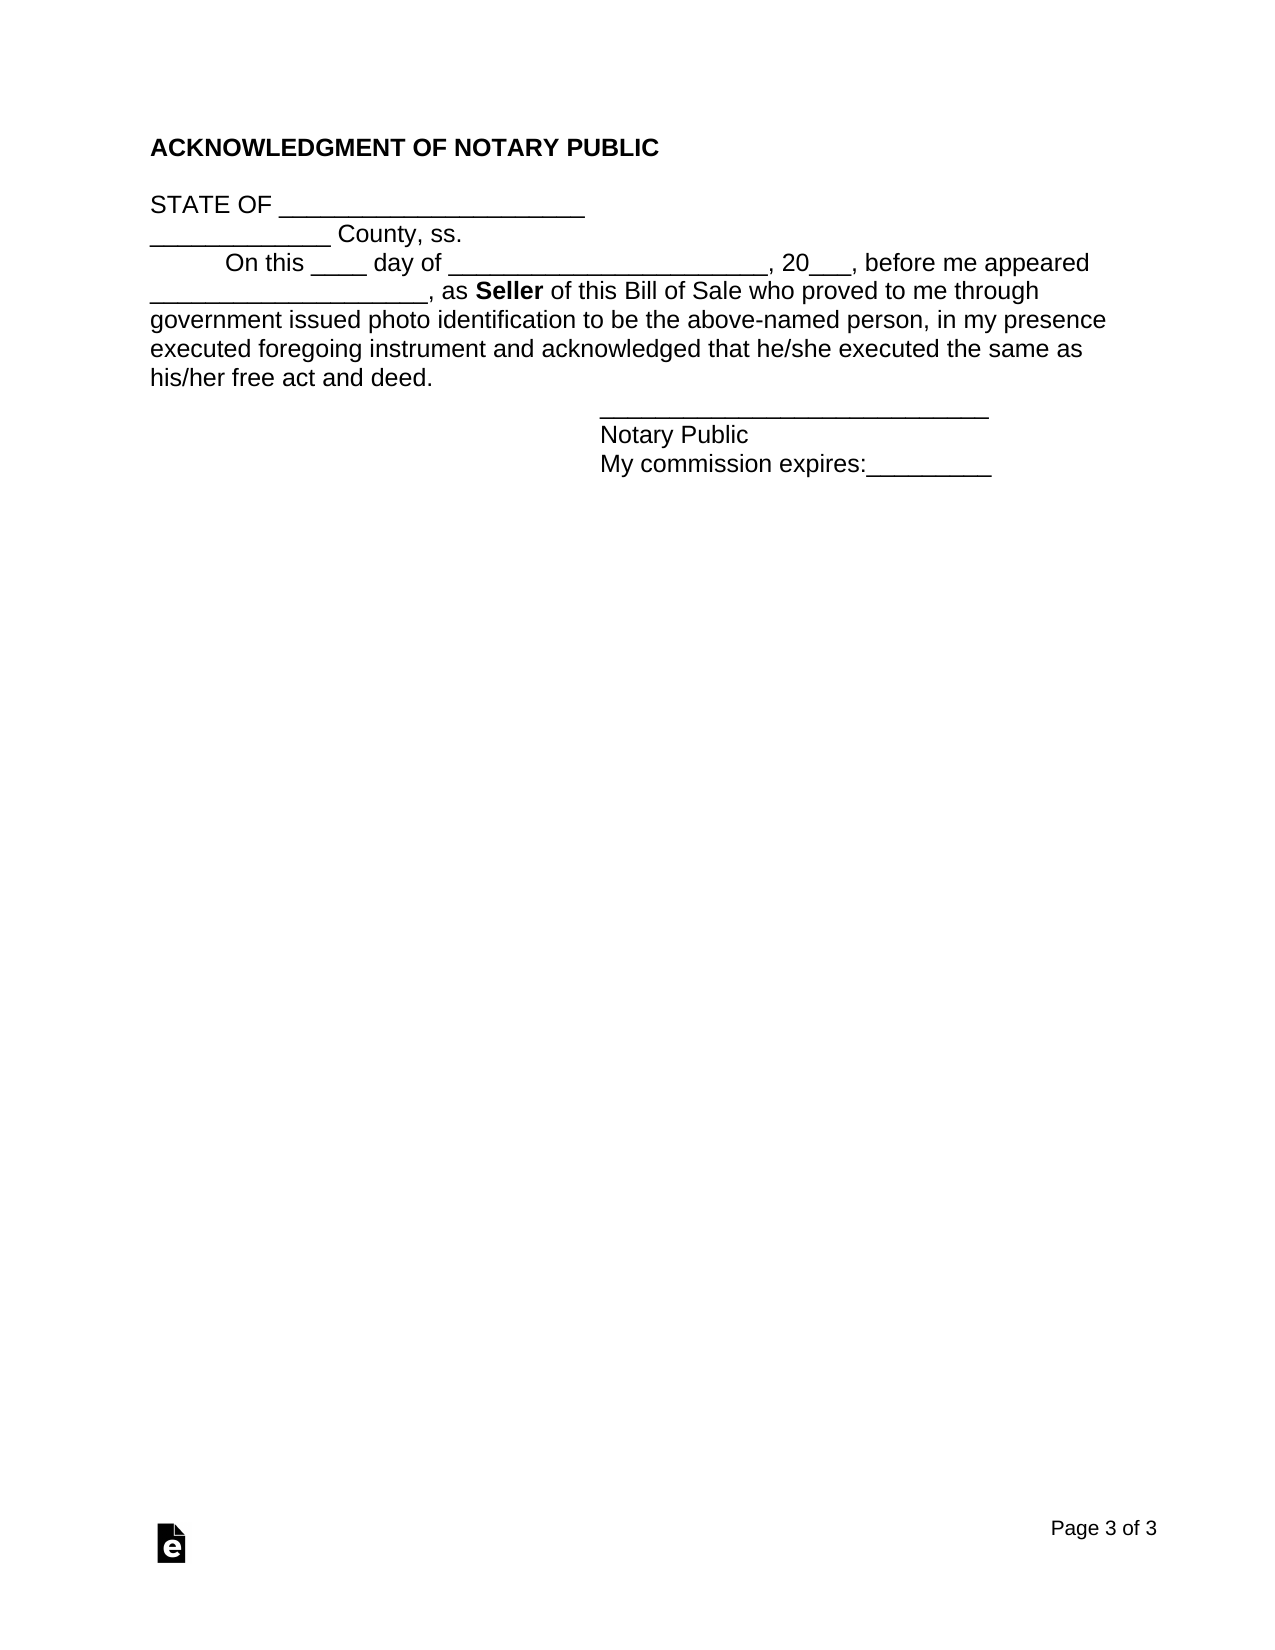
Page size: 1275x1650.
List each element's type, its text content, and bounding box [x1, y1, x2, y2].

text On this ____ day of _______________________, 20___, before me appeared ____________________, as Seller of this Bill of Sale who proved to me through government issued photo identification to be the above-named person, in my presence executed foregoing instrument and acknowledged that he/she executed the same as his/her free act and deed. [150, 247, 1125, 391]
text ____________________________ Notary Public My commission expires:_________ [150, 391, 1125, 477]
text STATE OF ______________________ [150, 190, 1125, 219]
text _____________ County, ss. [150, 219, 1125, 247]
text ACKNOWLEDGMENT OF NOTARY PUBLIC [150, 132, 1125, 161]
